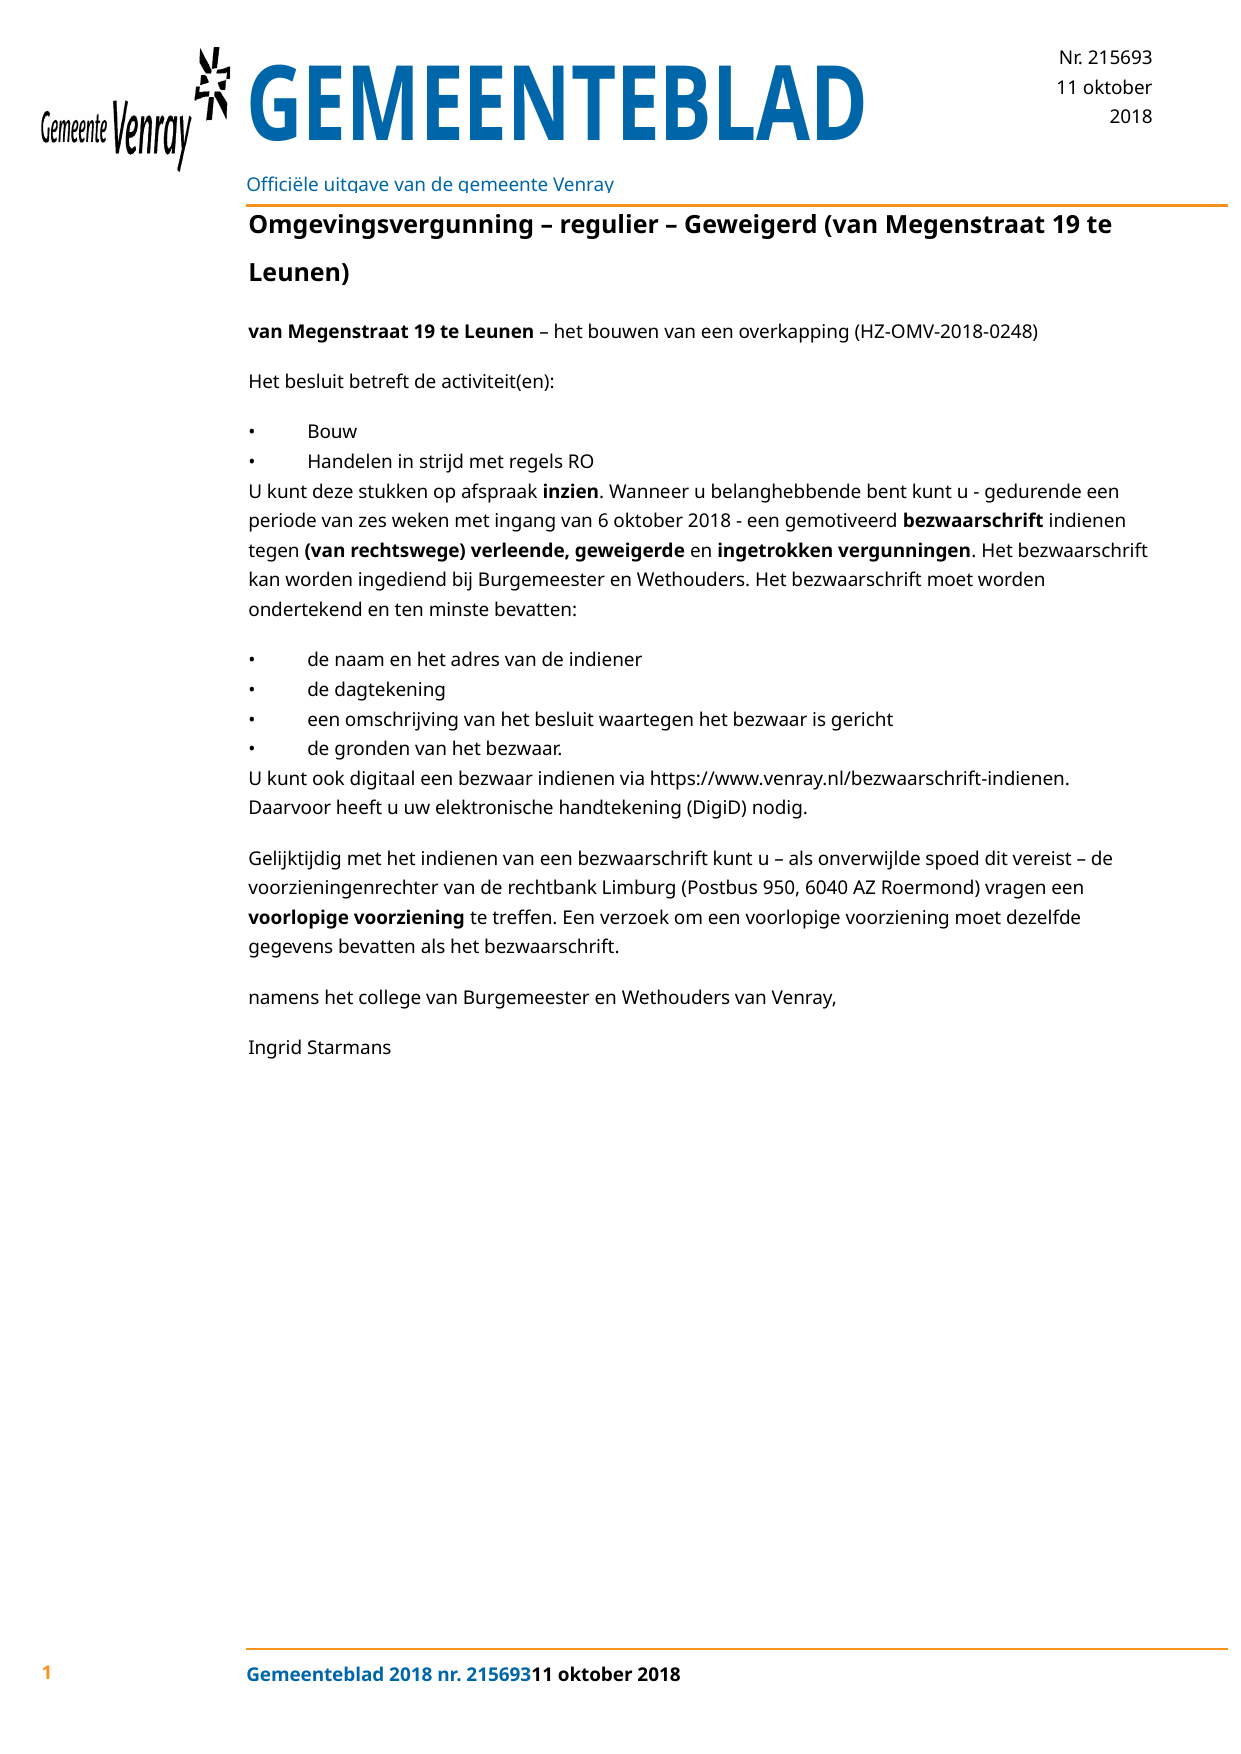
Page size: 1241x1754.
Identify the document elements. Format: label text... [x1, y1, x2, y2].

list een omschrijving van het besluit waartegen het bezwaar is gericht [248, 706, 1152, 732]
list de naam en het adres van de indiener [248, 647, 1152, 672]
list de gronden van het bezwaar. [248, 735, 1152, 761]
text U kunt deze stukken op afspraak inzien. Wanneer u belanghebbende bent kunt u - gedurende een periode van zes weken met ingang van 6 oktober 2018 - een gemotiveerd bezwaarschrift indienen tegen (van rechtswege) verleende, geweigerde en ingetrokken vergunningen. Het bezwaarschrift kan worden ingediend bij Burgemeester en Wethouders. Het bezwaarschrift moet worden ondertekend en ten minste bevatten: [248, 478, 1152, 622]
text Het besluit betreft de activiteit(en): [248, 368, 1152, 394]
text Omgevingsvergunning – regulier – Geweigerd (van Megenstraat 19 te Leunen) [248, 207, 1152, 288]
picture [41, 47, 231, 172]
text Gelijktijdig met het indienen van een bezwaarschrift kunt u – als onverwijlde spoed dit vereist – de voorzieningenrechter van de rechtbank Limburg (Postbus 950, 6040 AZ Roermond) vragen een voorlopige voorziening te treffen. Een verzoek om een voorlopige voorziening moet dezelfde gegevens bevatten als het bezwaarschrift. [248, 845, 1152, 959]
list de dagtekening [248, 676, 1152, 702]
text van Megenstraat 19 te Leunen – het bouwen van een overkapping (HZ-OMV-2018-0248) [248, 318, 1152, 344]
list Bouw [248, 419, 1152, 444]
text Ingrid Starmans [248, 1034, 1152, 1060]
text U kunt ook digitaal een bezwaar indienen via https://www.venray.nl/bezwaarschrift-indienen. Daarvoor heeft u uw elektronische handtekening (DigiD) nodig. [248, 765, 1152, 820]
text namens het college van Burgemeester en Wethouders van Venray, [248, 984, 1152, 1010]
list Handelen in strijd met regels RO [248, 448, 1152, 474]
